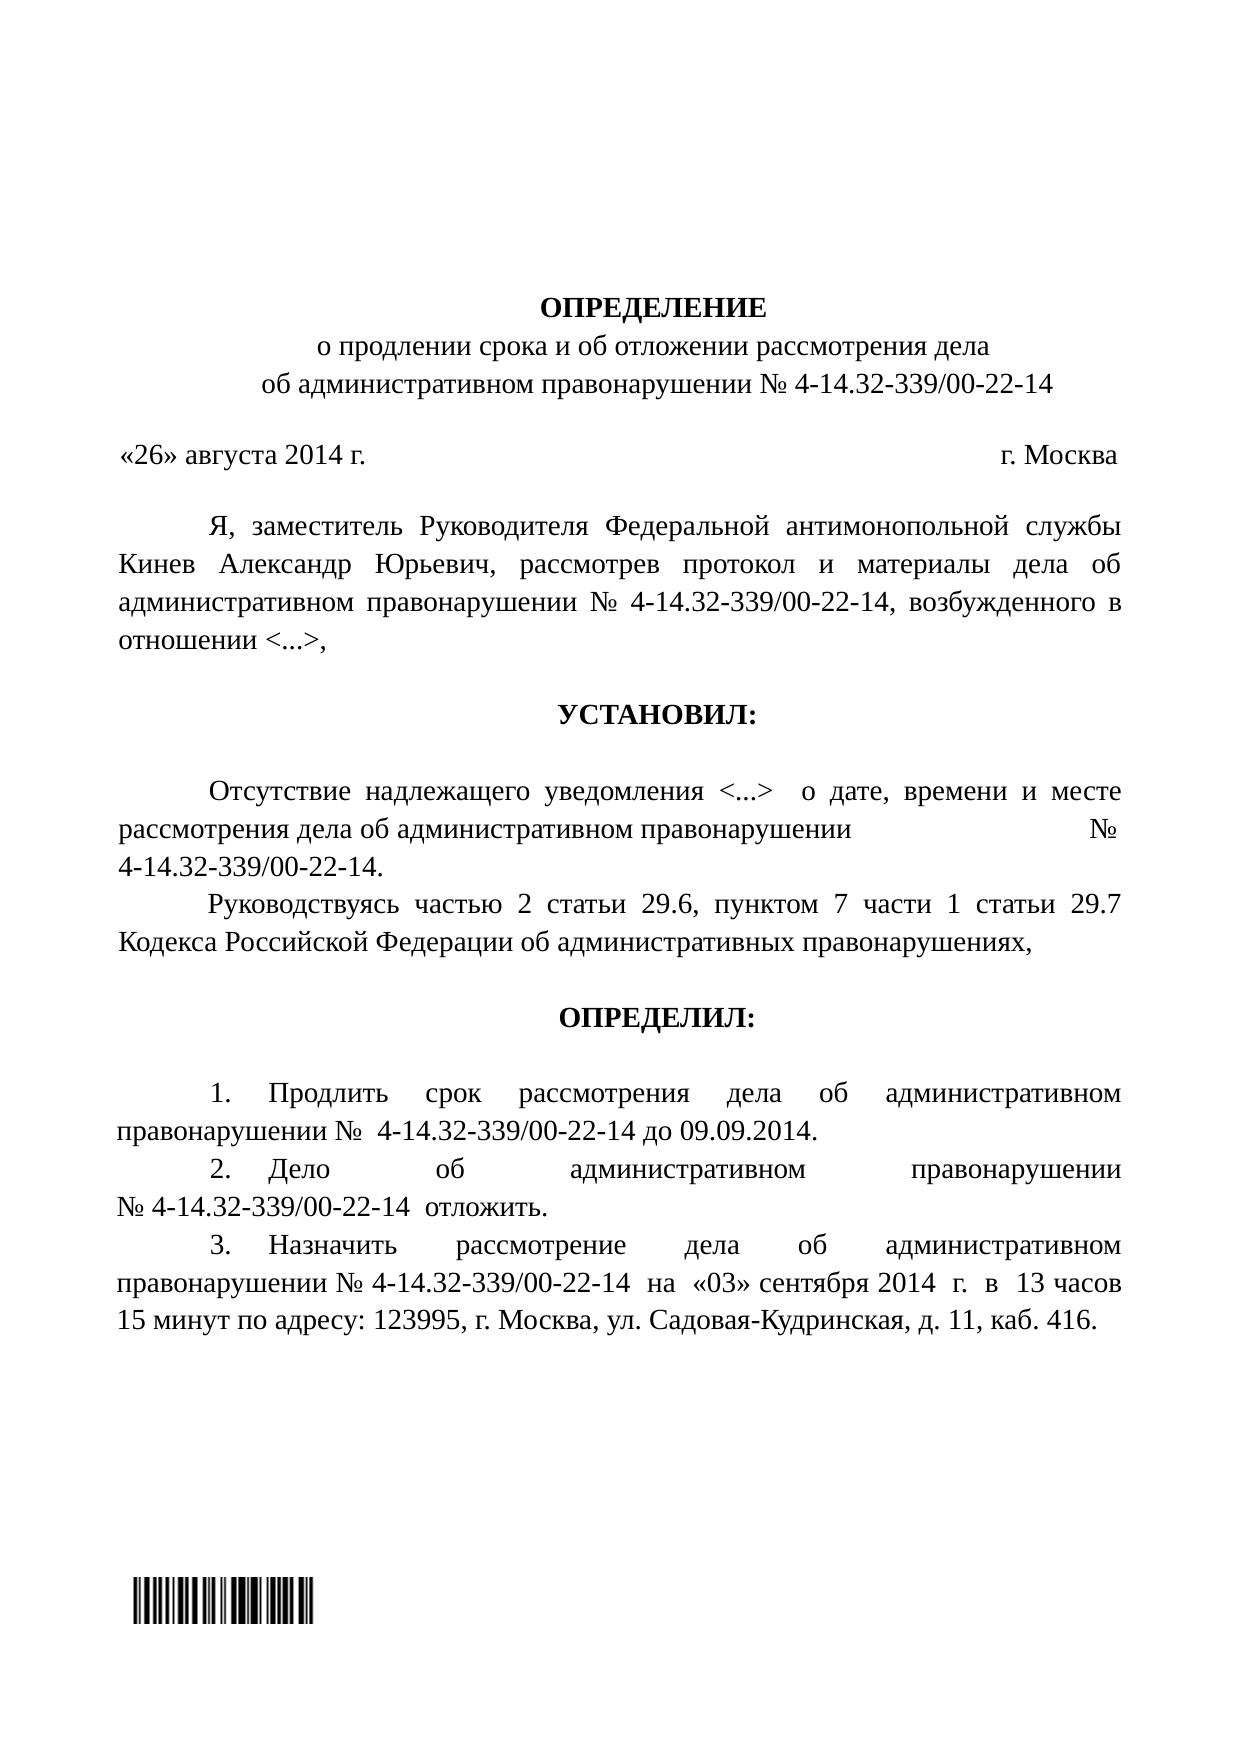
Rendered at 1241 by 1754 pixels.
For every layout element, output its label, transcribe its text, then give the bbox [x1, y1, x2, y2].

list Дело об административном правонарушении № 4-14.32-339/00-22-14 отложить. [116, 1147, 1122, 1223]
text ОПРЕДЕЛЕНИЕ [118, 286, 1122, 324]
text об административном правонарушении № 4-14.32-339/00-22-14 [118, 361, 1122, 399]
text «26» августа 2014 г. г. Москва [119, 437, 1122, 471]
text Руководствуясь частью 2 статьи 29.6, пунктом 7 части 1 статьи 29.7 Кодекса Российской Федерации об административных правонарушениях, [118, 882, 1122, 958]
text Отсутствие надлежащего уведомления <...> о дате, времени и месте рассмотрения дела об административном правонарушении № 4-14.32-339/00-22-14. [118, 769, 1122, 882]
text УСТАНОВИЛ: [118, 693, 1122, 731]
text ОПРЕДЕЛИЛ: [118, 996, 1122, 1033]
list Назначить рассмотрение дела об административном правонарушении № 4-14.32-339/00-22-14 на «03» сентября 2014 г. в 13 часов 15 минут по адресу: 123995, г. Москва, ул. Садовая-Кудринская, д. 11, каб. 416. [116, 1223, 1122, 1336]
text Я, заместитель Руководителя Федеральной антимонопольной службы Кинев Александр Юрьевич, рассмотрев протокол и материалы дела об административном правонарушении № 4-14.32-339/00-22-14, возбужденного в отношении <...>, [118, 504, 1122, 655]
text о продлении срока и об отложении рассмотрения дела [118, 324, 1122, 361]
list Продлить срок рассмотрения дела об административном правонарушении № 4-14.32-339/00-22-14 до 09.09.2014. [116, 1071, 1122, 1147]
picture [118, 1577, 331, 1624]
